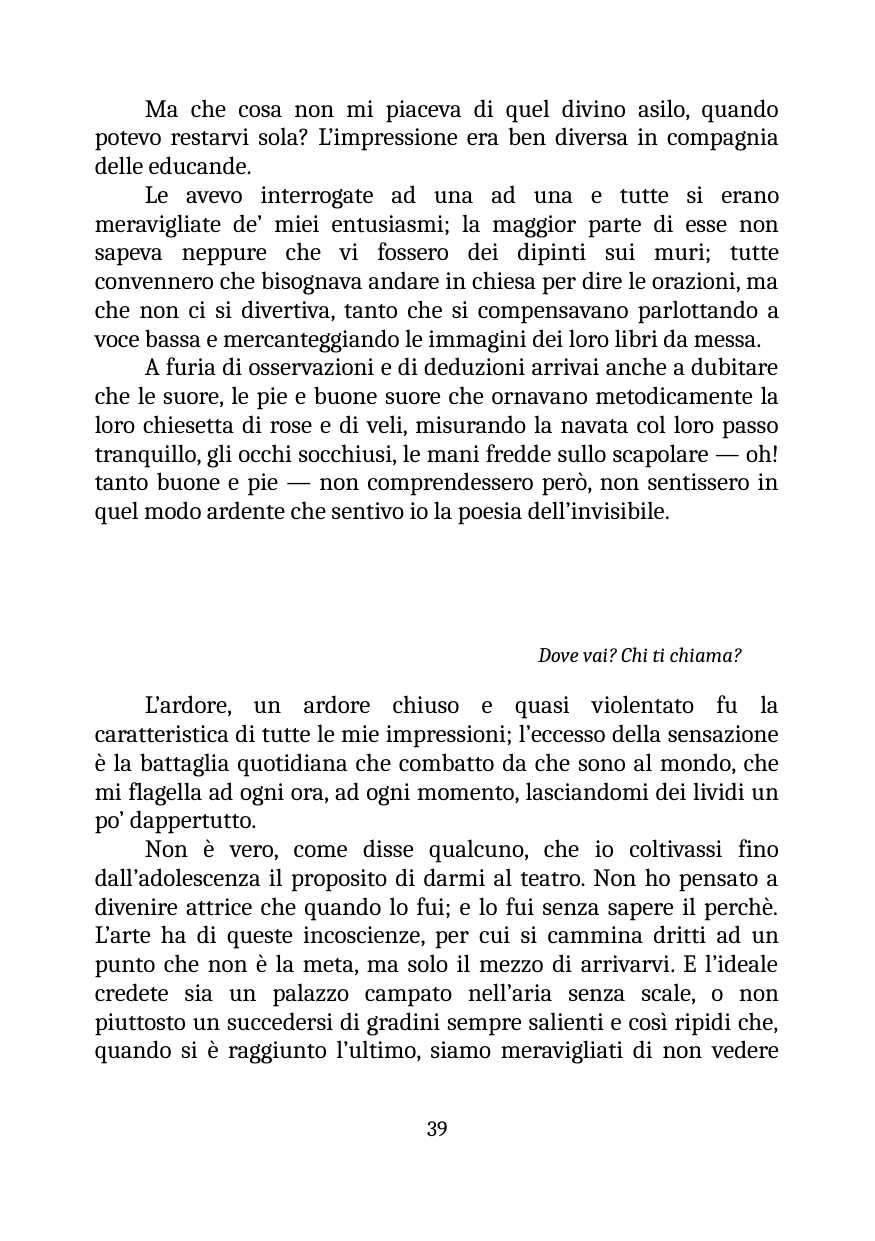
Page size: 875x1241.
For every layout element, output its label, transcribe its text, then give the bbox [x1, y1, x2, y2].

text Ma che cosa non mi piaceva di quel divino asilo, quando potevo restarvi sola? L’impressione era ben diversa in compagnia delle educande. [94, 94, 779, 181]
text Le avevo interrogate ad una ad una e tutte si erano meravigliate de’ miei entusiasmi; la maggior parte di esse non sapeva neppure che vi fossero dei dipinti sui muri; tutte convennero che bisognava andare in chiesa per dire le orazioni, ma che non ci si divertiva, tanto che si compensavano parlottando a voce bassa e mercanteggiando le immagini dei loro libri da messa. [94, 181, 779, 353]
text Dove vai? Chi ti chiama? [502, 644, 779, 668]
text A furia di osservazioni e di deduzioni arrivai anche a dubitare che le suore, le pie e buone suore che ornavano metodicamente la loro chiesetta di rose e di veli, misurando la navata col loro passo tranquillo, gli occhi socchiusi, le mani fredde sullo scapolare — oh! tanto buone e pie — non comprendessero però, non sentissero in quel modo ardente che sentivo io la poesia dell’invisibile. [94, 353, 779, 526]
text Non è vero, come disse qualcuno, che io coltivassi fino dall’adolescenza il proposito di darmi al teatro. Non ho pensato a divenire attrice che quando lo fui; e lo fui senza sapere il perchè. L’arte ha di queste incoscienze, per cui si cammina dritti ad un punto che non è la meta, ma solo il mezzo di arrivarvi. E l’ideale credete sia un palazzo campato nell’aria senza scale, o non piuttosto un succedersi di gradini sempre salienti e così ripidi che, quando si è raggiunto l’ultimo, siamo meravigliati di non vedere [94, 835, 779, 1065]
text L’ardore, un ardore chiuso e quasi violentato fu la caratteristica di tutte le mie impressioni; l’eccesso della sensazione è la battaglia quotidiana che combatto da che sono al mondo, che mi flagella ad ogni ora, ad ogni momento, lasciandomi dei lividi un po’ dappertutto. [94, 691, 779, 835]
